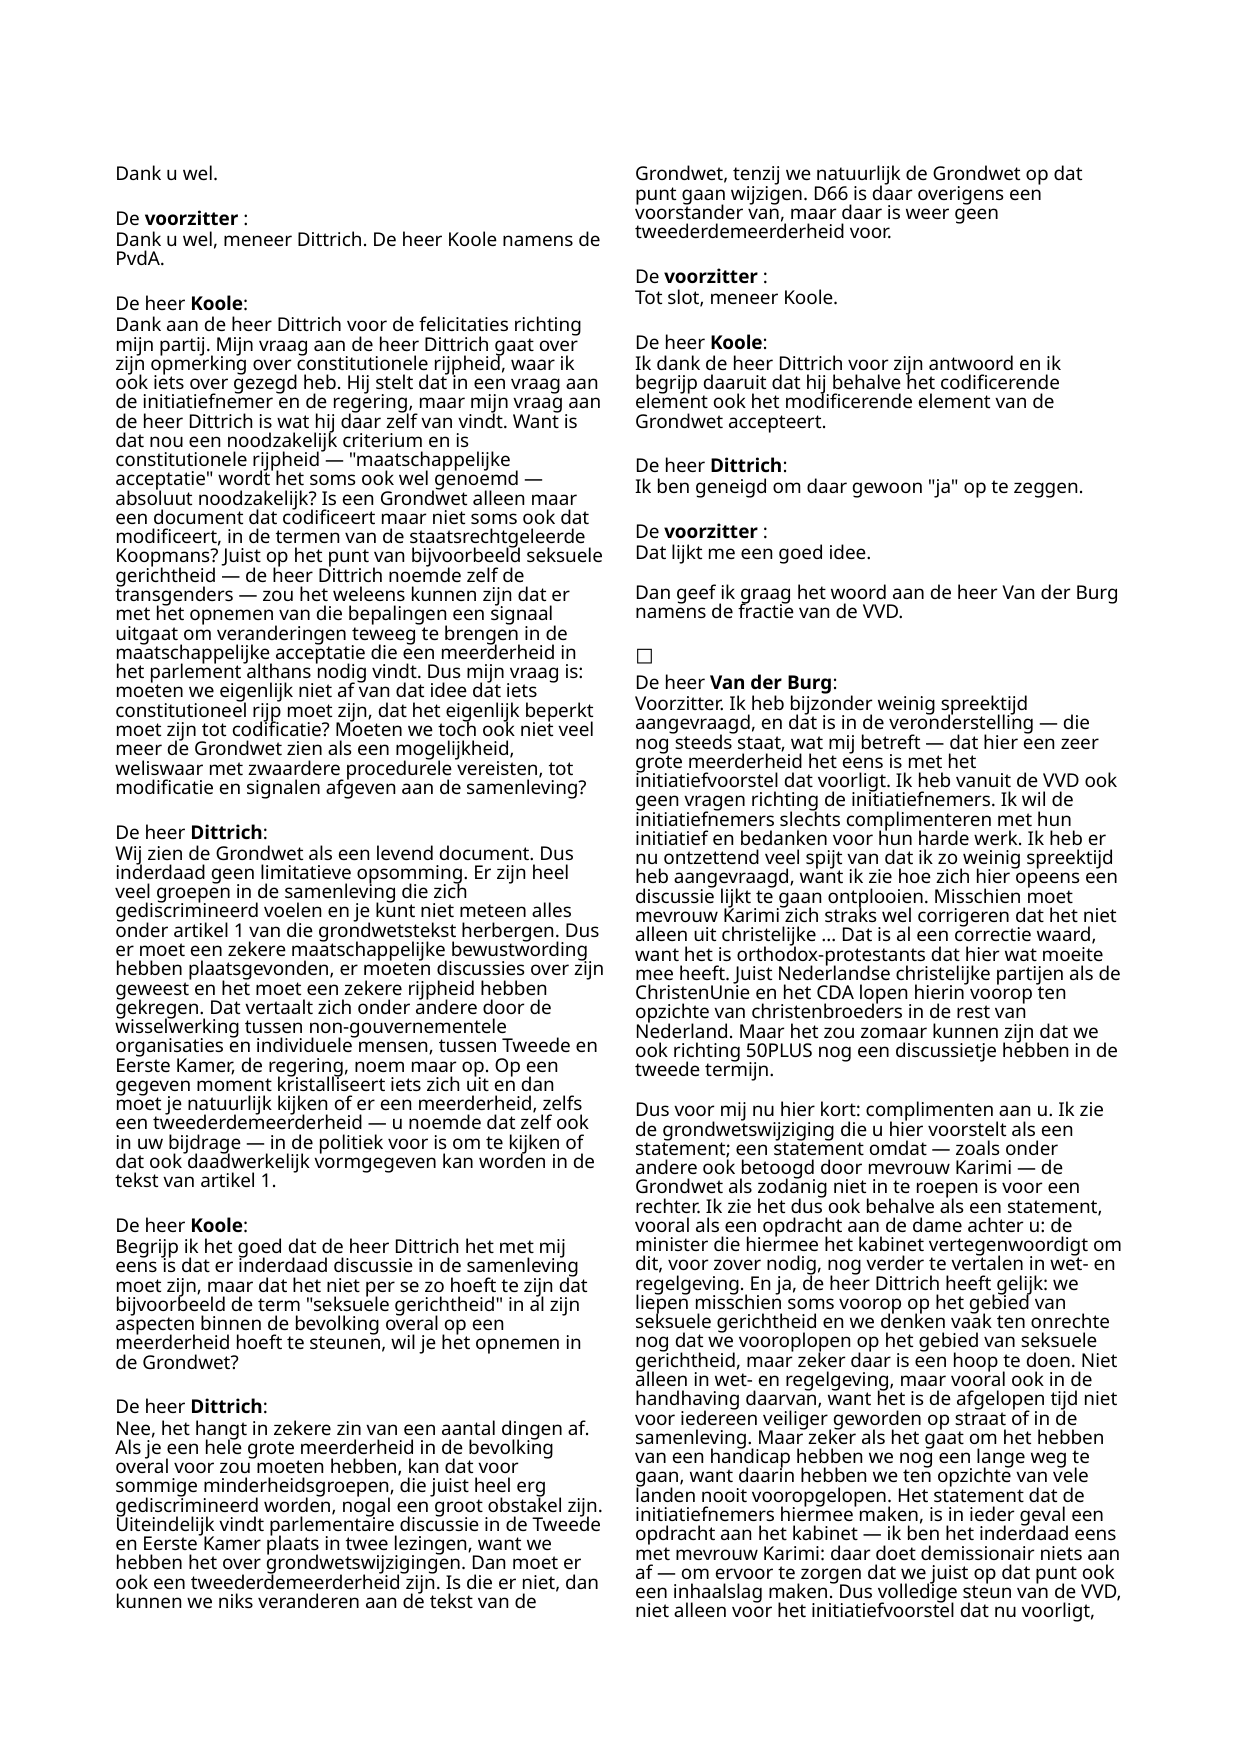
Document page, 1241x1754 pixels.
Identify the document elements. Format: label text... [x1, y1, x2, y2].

text De voorzitter : [115, 205, 605, 231]
text Ik dank de heer Dittrich voor zijn antwoord en ik begrijp daaruit dat hij behalve het codificerende element ook het modificerende element van de Grondwet accepteert. [635, 355, 1125, 432]
text Tot slot, meneer Koole. [635, 289, 1125, 308]
text Dank u wel, meneer Dittrich. De heer Koole namens de PvdA. [115, 231, 605, 270]
text ⬜ [635, 644, 1125, 669]
text Ik ben geneigd om daar gewoon "ja" op te zeggen. [635, 478, 1125, 498]
text De heer Dittrich: [115, 819, 605, 844]
text Wij zien de Grondwet als een levend document. Dus inderdaad geen limitatieve opsomming. Er zijn heel veel groepen in de samenleving die zich gediscrimineerd voelen en je kunt niet meteen alles onder artikel 1 van die grondwetstekst herbergen. Dus er moet een zekere maatschappelijke bewustwording hebben plaatsgevonden, er moeten discussies over zijn geweest en het moet een zekere rijpheid hebben gekregen. Dat vertaalt zich onder andere door de wisselwerking tussen non-gouvernementele organisaties en individuele mensen, tussen Tweede en Eerste Kamer, de regering, noem maar op. Op een gegeven moment kristalliseert iets zich uit en dan moet je natuurlijk kijken of er een meerderheid, zelfs een tweederdemeerderheid — u noemde dat zelf ook in uw bijdrage — in de politiek voor is om te kijken of dat ook daadwerkelijk vormgegeven kan worden in de tekst van artikel 1. [115, 844, 605, 1191]
text De heer Koole: [635, 329, 1125, 355]
text De heer Dittrich: [635, 453, 1125, 478]
text Dank u wel. [115, 165, 605, 184]
text De heer Koole: [115, 1212, 605, 1238]
text Nee, het hangt in zekere zin van een aantal dingen af. Als je een hele grote meerderheid in de bevolking overal voor zou moeten hebben, kan dat voor sommige minderheidsgroepen, die juist heel erg gediscrimineerd worden, nogal een groot obstakel zijn. Uiteindelijk vindt parlementaire discussie in de Tweede en Eerste Kamer plaats in twee lezingen, want we hebben het over grondwetswijzigingen. Dan moet er ook een tweederdemeerderheid zijn. Is die er niet, dan kunnen we niks veranderen aan de tekst van de [115, 1419, 605, 1612]
text De heer Van der Burg: [635, 669, 1125, 695]
text Voorzitter. Ik heb bijzonder weinig spreektijd aangevraagd, en dat is in de veronderstelling — die nog steeds staat, wat mij betreft — dat hier een zeer grote meerderheid het eens is met het initiatiefvoorstel dat voorligt. Ik heb vanuit de VVD ook geen vragen richting de initiatiefnemers. Ik wil de initiatiefnemers slechts complimenteren met hun initiatief en bedanken voor hun harde werk. Ik heb er nu ontzettend veel spijt van dat ik zo weinig spreektijd heb aangevraagd, want ik zie hoe zich hier opeens een discussie lijkt te gaan ontplooien. Misschien moet mevrouw Karimi zich straks wel corrigeren dat het niet alleen uit christelijke … Dat is al een correctie waard, want het is orthodox-protestants dat hier wat moeite mee heeft. Juist Nederlandse christelijke partijen als de ChristenUnie en het CDA lopen hierin voorop ten opzichte van christenbroeders in de rest van Nederland. Maar het zou zomaar kunnen zijn dat we ook richting 50PLUS nog een discussietje hebben in de tweede termijn. [635, 695, 1125, 1081]
text De voorzitter : [635, 263, 1125, 289]
text Dan geef ik graag het woord aan de heer Van der Burg namens de fractie van de VVD. [635, 584, 1125, 623]
text Dank aan de heer Dittrich voor de felicitaties richting mijn partij. Mijn vraag aan de heer Dittrich gaat over zijn opmerking over constitutionele rijpheid, waar ik ook iets over gezegd heb. Hij stelt dat in een vraag aan de initiatiefnemer en de regering, maar mijn vraag aan de heer Dittrich is wat hij daar zelf van vindt. Want is dat nou een noodzakelijk criterium en is constitutionele rijpheid — "maatschappelijke acceptatie" wordt het soms ook wel genoemd — absoluut noodzakelijk? Is een Grondwet alleen maar een document dat codificeert maar niet soms ook dat modificeert, in de termen van de staatsrechtgeleerde Koopmans? Juist op het punt van bijvoorbeeld seksuele gerichtheid — de heer Dittrich noemde zelf de transgenders — zou het weleens kunnen zijn dat er met het opnemen van die bepalingen een signaal uitgaat om veranderingen teweeg te brengen in de maatschappelijke acceptatie die een meerderheid in het parlement althans nodig vindt. Dus mijn vraag is: moeten we eigenlijk niet af van dat idee dat iets constitutioneel rijp moet zijn, dat het eigenlijk beperkt moet zijn tot codificatie? Moeten we toch ook niet veel meer de Grondwet zien als een mogelijkheid, weliswaar met zwaardere procedurele vereisten, tot modificatie en signalen afgeven aan de samenleving? [115, 316, 605, 798]
text Begrijp ik het goed dat de heer Dittrich het met mij eens is dat er inderdaad discussie in de samenleving moet zijn, maar dat het niet per se zo hoeft te zijn dat bijvoorbeeld de term "seksuele gerichtheid" in al zijn aspecten binnen de bevolking overal op een meerderheid hoeft te steunen, wil je het opnemen in de Grondwet? [115, 1238, 605, 1373]
text De heer Koole: [115, 291, 605, 316]
text De voorzitter : [635, 518, 1125, 544]
text De heer Dittrich: [115, 1394, 605, 1419]
text Dat lijkt me een goed idee. [635, 544, 1125, 563]
text Dus voor mij nu hier kort: complimenten aan u. Ik zie de grondwetswijziging die u hier voorstelt als een statement; een statement omdat — zoals onder andere ook betoogd door mevrouw Karimi — de Grondwet als zodanig niet in te roepen is voor een rechter. Ik zie het dus ook behalve als een statement, vooral als een opdracht aan de dame achter u: de minister die hiermee het kabinet vertegenwoordigt om dit, voor zover nodig, nog verder te vertalen in wet- en regelgeving. En ja, de heer Dittrich heeft gelijk: we liepen misschien soms voorop op het gebied van seksuele gerichtheid en we denken vaak ten onrechte nog dat we vooroplopen op het gebied van seksuele gerichtheid, maar zeker daar is een hoop te doen. Niet alleen in wet- en regelgeving, maar vooral ook in de handhaving daarvan, want het is de afgelopen tijd niet voor iedereen veiliger geworden op straat of in de samenleving. Maar zeker als het gaat om het hebben van een handicap hebben we nog een lange weg te gaan, want daarin hebben we ten opzichte van vele landen nooit vooropgelopen. Het statement dat de initiatiefnemers hiermee maken, is in ieder geval een opdracht aan het kabinet — ik ben het inderdaad eens met mevrouw Karimi: daar doet demissionair niets aan af — om ervoor te zorgen dat we juist op dat punt ook een inhaalslag maken. Dus volledige steun van de VVD, niet alleen voor het initiatiefvoorstel dat nu voorligt, [635, 1101, 1125, 1622]
text Grondwet, tenzij we natuurlijk de Grondwet op dat punt gaan wijzigen. D66 is daar overigens een voorstander van, maar daar is weer geen tweederdemeerderheid voor. [635, 165, 1125, 242]
